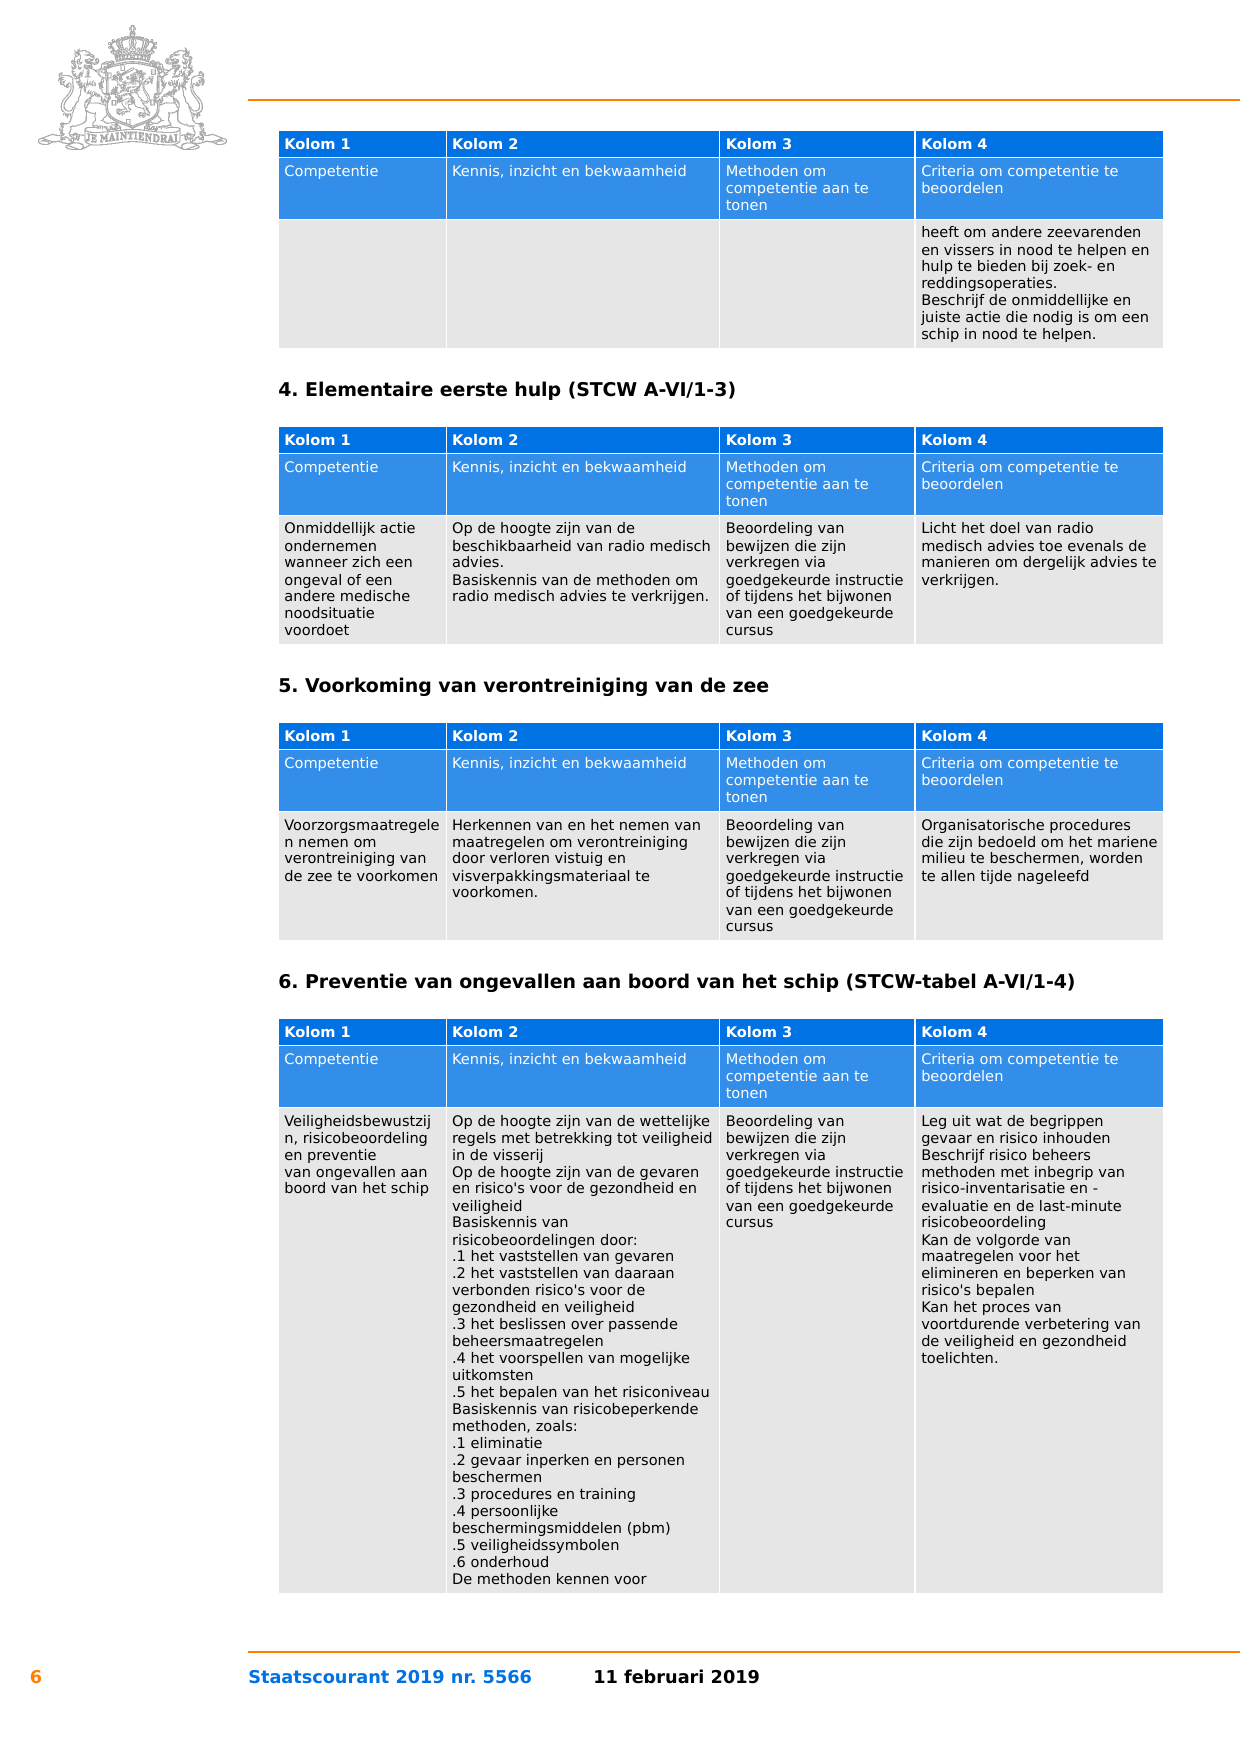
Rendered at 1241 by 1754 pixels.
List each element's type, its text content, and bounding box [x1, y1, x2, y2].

table_header Kolom 3 [720, 1019, 914, 1045]
table_cell Methoden om competentie aan te tonen [720, 1046, 914, 1107]
table_cell Kennis, inzicht en bekwaamheid [447, 750, 719, 811]
table_cell Leg uit wat de begrippen gevaar en risico inhouden Beschrijf risico beheers methoden met inbegrip van risico-inventarisatie en -evaluatie en de last-minute risicobeoordeling Kan de volgorde van maatregelen voor het elimineren en beperken van risico's bepalen Kan het proces van voortdurende verbetering van de veiligheid en gezondheid toelichten. [916, 1108, 1163, 1593]
subtitle 6. Preventie van ongevallen aan boord van het schip (STCW-tabel A-VI/1-4) [278, 971, 1163, 993]
table_cell Voorzorgsmaatregelen nemen om verontreiniging van de zee te voorkomen [279, 812, 446, 940]
table_header Kolom 2 [447, 723, 719, 749]
table_cell Veiligheidsbewustzijn, risicobeoordeling en preventie van ongevallen aan boord van het schip [279, 1108, 446, 1593]
table_header Kolom 1 [279, 1019, 446, 1045]
table_cell Competentie [279, 158, 446, 219]
table_header Kolom 3 [720, 131, 914, 157]
table_cell [279, 220, 446, 348]
table_header Kolom 4 [916, 1019, 1163, 1045]
table_cell Op de hoogte zijn van de wettelijke regels met betrekking tot veiligheid in de visserij Op de hoogte zijn van de gevaren en risico's voor de gezondheid en veiligheid Basiskennis van risicobeoordelingen door: .1 het vaststellen van gevaren .2 het vaststellen van daaraan verbonden risico's voor de gezondheid en veiligheid .3 het beslissen over passende beheersmaatregelen .4 het voorspellen van mogelijke uitkomsten .5 het bepalen van het risiconiveau Basiskennis van risicobeperkende methoden, zoals: .1 eliminatie .2 gevaar inperken en personen beschermen .3 procedures en training .4 persoonlijke beschermingsmiddelen (pbm) .5 veiligheidssymbolen .6 onderhoud De methoden kennen voor [447, 1108, 719, 1593]
table_cell Criteria om competentie te beoordelen [916, 750, 1163, 811]
table_cell heeft om andere zeevarenden en vissers in nood te helpen en hulp te bieden bij zoek- en reddingsoperaties. Beschrijf de onmiddellijke en juiste actie die nodig is om een schip in nood te helpen. [916, 220, 1163, 348]
table_cell Kennis, inzicht en bekwaamheid [447, 454, 719, 515]
table_cell Licht het doel van radio medisch advies toe evenals de manieren om dergelijk advies te verkrijgen. [916, 516, 1163, 644]
table_cell [447, 220, 719, 348]
table_cell Herkennen van en het nemen van maatregelen om verontreiniging door verloren vistuig en visverpakkingsmateriaal te voorkomen. [447, 812, 719, 940]
table_cell Op de hoogte zijn van de beschikbaarheid van radio medisch advies. Basiskennis van de methoden om radio medisch advies te verkrijgen. [447, 516, 719, 644]
table_cell Organisatorische procedures die zijn bedoeld om het mariene milieu te beschermen, worden te allen tijde nageleefd [916, 812, 1163, 940]
table_cell Kennis, inzicht en bekwaamheid [447, 158, 719, 219]
table_header Kolom 3 [720, 723, 914, 749]
subtitle 4. Elementaire eerste hulp (STCW A-VI/1-3) [278, 379, 1163, 401]
table_header Kolom 1 [279, 131, 446, 157]
table_cell Criteria om competentie te beoordelen [916, 454, 1163, 515]
table_header Kolom 2 [447, 427, 719, 453]
table_cell [720, 220, 914, 348]
table_cell Criteria om competentie te beoordelen [916, 158, 1163, 219]
table_cell Methoden om competentie aan te tonen [720, 454, 914, 515]
table_cell Beoordeling van bewijzen die zijn verkregen via goedgekeurde instructie of tijdens het bijwonen van een goedgekeurde cursus [720, 812, 914, 940]
table_cell Kennis, inzicht en bekwaamheid [447, 1046, 719, 1107]
table_cell Criteria om competentie te beoordelen [916, 1046, 1163, 1107]
table_cell Competentie [279, 1046, 446, 1107]
table_header Kolom 2 [447, 1019, 719, 1045]
table_header Kolom 4 [916, 723, 1163, 749]
subtitle 5. Voorkoming van verontreiniging van de zee [278, 675, 1163, 697]
table_header Kolom 2 [447, 131, 719, 157]
table_header Kolom 1 [279, 427, 446, 453]
table_header Kolom 4 [916, 427, 1163, 453]
table_cell Competentie [279, 454, 446, 515]
table_cell Beoordeling van bewijzen die zijn verkregen via goedgekeurde instructie of tijdens het bijwonen van een goedgekeurde cursus [720, 516, 914, 644]
table_cell Methoden om competentie aan te tonen [720, 158, 914, 219]
table_cell Beoordeling van bewijzen die zijn verkregen via goedgekeurde instructie of tijdens het bijwonen van een goedgekeurde cursus [720, 1108, 914, 1593]
picture [38, 25, 227, 150]
table_cell Onmiddellijk actie ondernemen wanneer zich een ongeval of een andere medische noodsituatie voordoet [279, 516, 446, 644]
table_header Kolom 4 [916, 131, 1163, 157]
table_header Kolom 1 [279, 723, 446, 749]
table_cell Competentie [279, 750, 446, 811]
table_header Kolom 3 [720, 427, 914, 453]
table_cell Methoden om competentie aan te tonen [720, 750, 914, 811]
